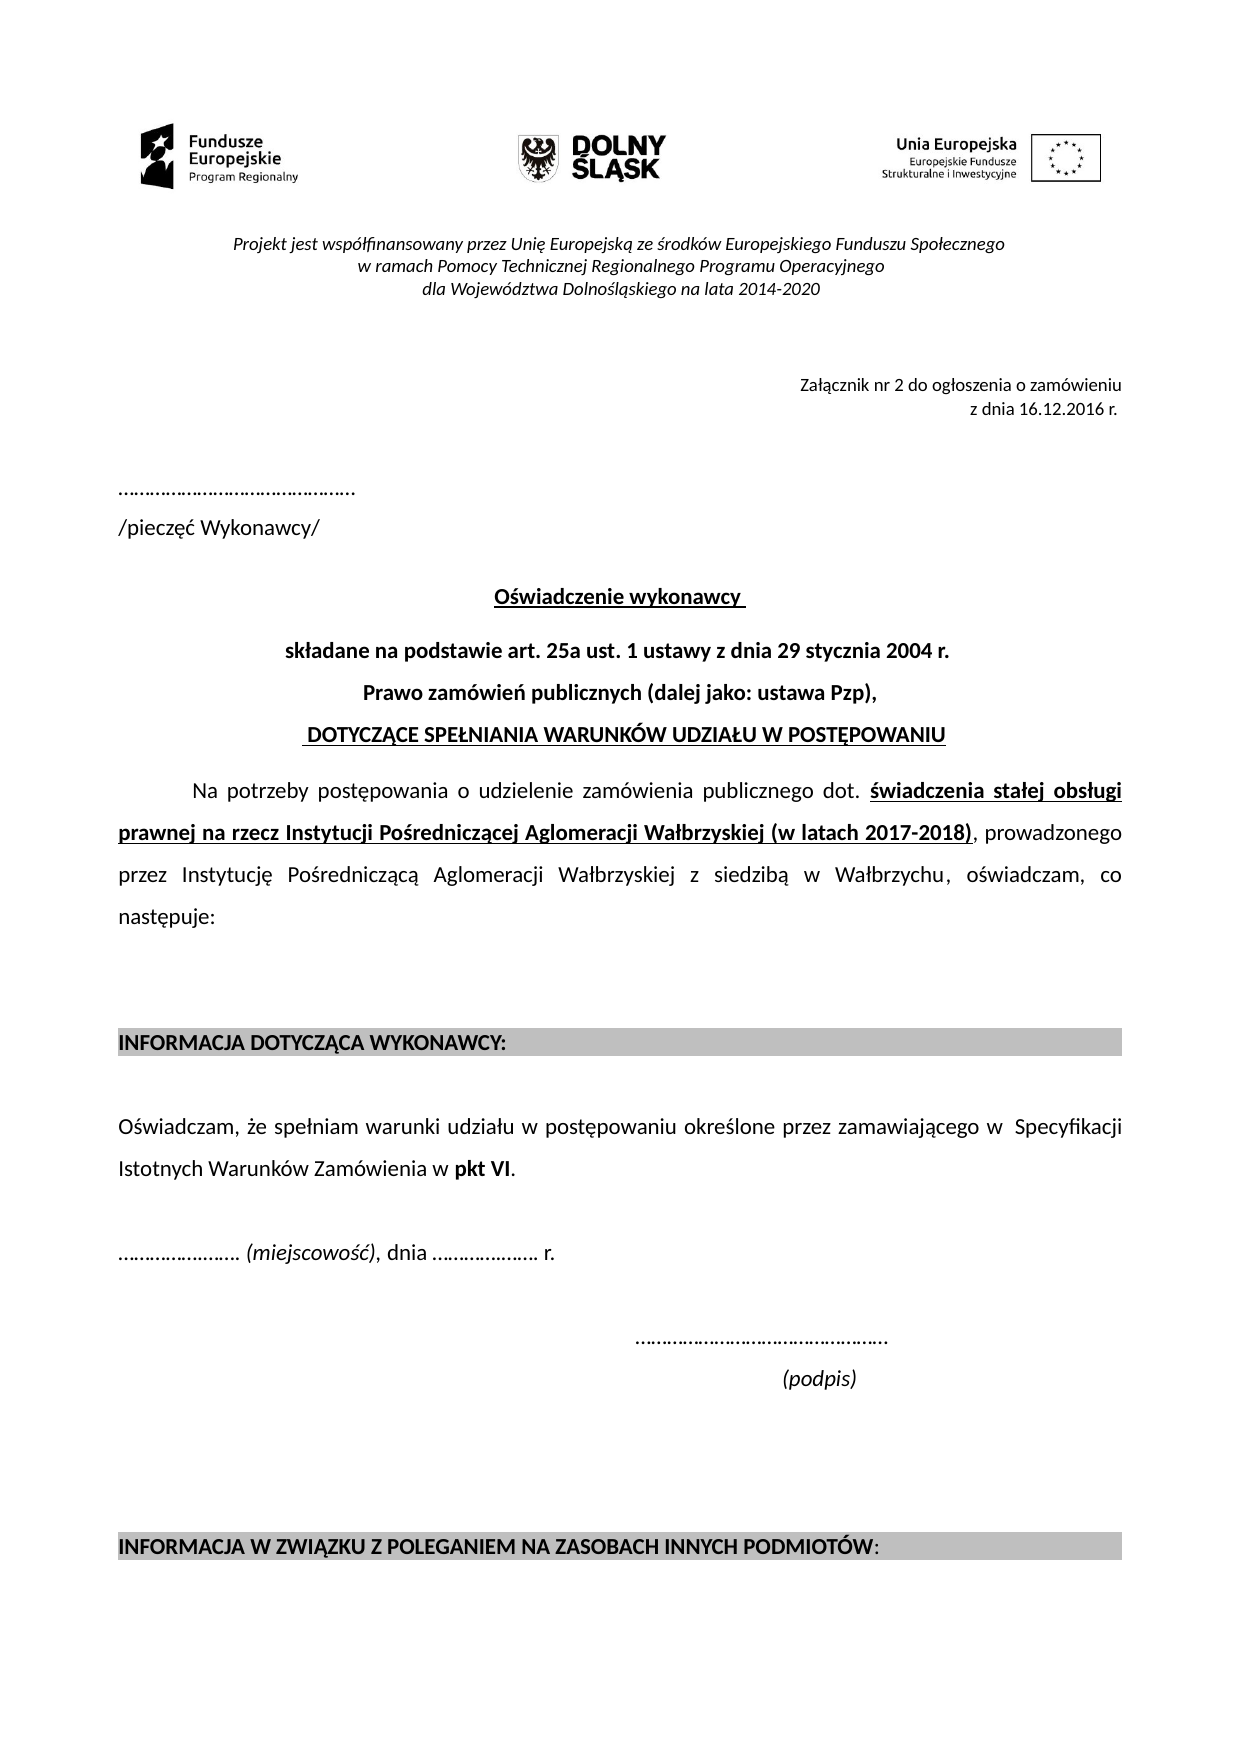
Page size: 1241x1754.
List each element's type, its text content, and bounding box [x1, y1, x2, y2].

text /pieczęć Wykonawcy/ [118, 513, 1122, 542]
text w ramach Pomocy Technicznej Regionalnego Programu Operacyjnego [118, 255, 1122, 278]
text DOTYCZĄCE SPEŁNIANIA WARUNKÓW UDZIAŁU W POSTĘPOWANIU [266, 721, 1122, 748]
text Projekt jest współfinansowany przez Unię Europejską ze środków Europejskiego Funduszu Społecznego [118, 232, 1122, 255]
text Załącznik nr 2 do ogłoszenia o zamówieniu z dnia 16.12.2016 r. [118, 369, 1122, 420]
text Prawo zamówień publicznych (dalej jako: ustawa Pzp), [118, 678, 1122, 707]
text INFORMACJA DOTYCZĄCA WYKONAWCY: [118, 1028, 1122, 1056]
text (podpis) [708, 1364, 1122, 1392]
text Oświadczam, że spełniam warunki udziału w postępowaniu określone przez zamawiającego w Specyfikacji Istotnych Warunków Zamówienia w pkt VI. [118, 1112, 1122, 1182]
text Oświadczenie wykonawcy [118, 582, 1122, 610]
text INFORMACJA W ZWIĄZKU Z POLEGANIEM NA ZASOBACH INNYCH PODMIOTÓW: [118, 1532, 1122, 1560]
text ………………………………………… [118, 1322, 1122, 1350]
text składane na podstawie art. 25a ust. 1 ustawy z dnia 29 stycznia 2004 r. [118, 637, 1122, 664]
text Na potrzeby postępowania o udzielenie zamówienia publicznego dot. świadczenia stałej obsługi prawnej na rzecz Instytucji Pośredniczącej Aglomeracji Wałbrzyskiej (w latach 2017-2018), prowadzonego przez Instytucję Pośredniczącą Aglomeracji Wałbrzyskiej z siedzibą w Wałbrzychu, oświadczam, co następuje: [118, 777, 1122, 931]
text ……………………………………… [118, 473, 1122, 501]
text dla Województwa Dolnośląskiego na lata 2014-2020 [118, 278, 1122, 301]
text …………….……. (miejscowość), dnia ………….……. r. [118, 1238, 1122, 1266]
